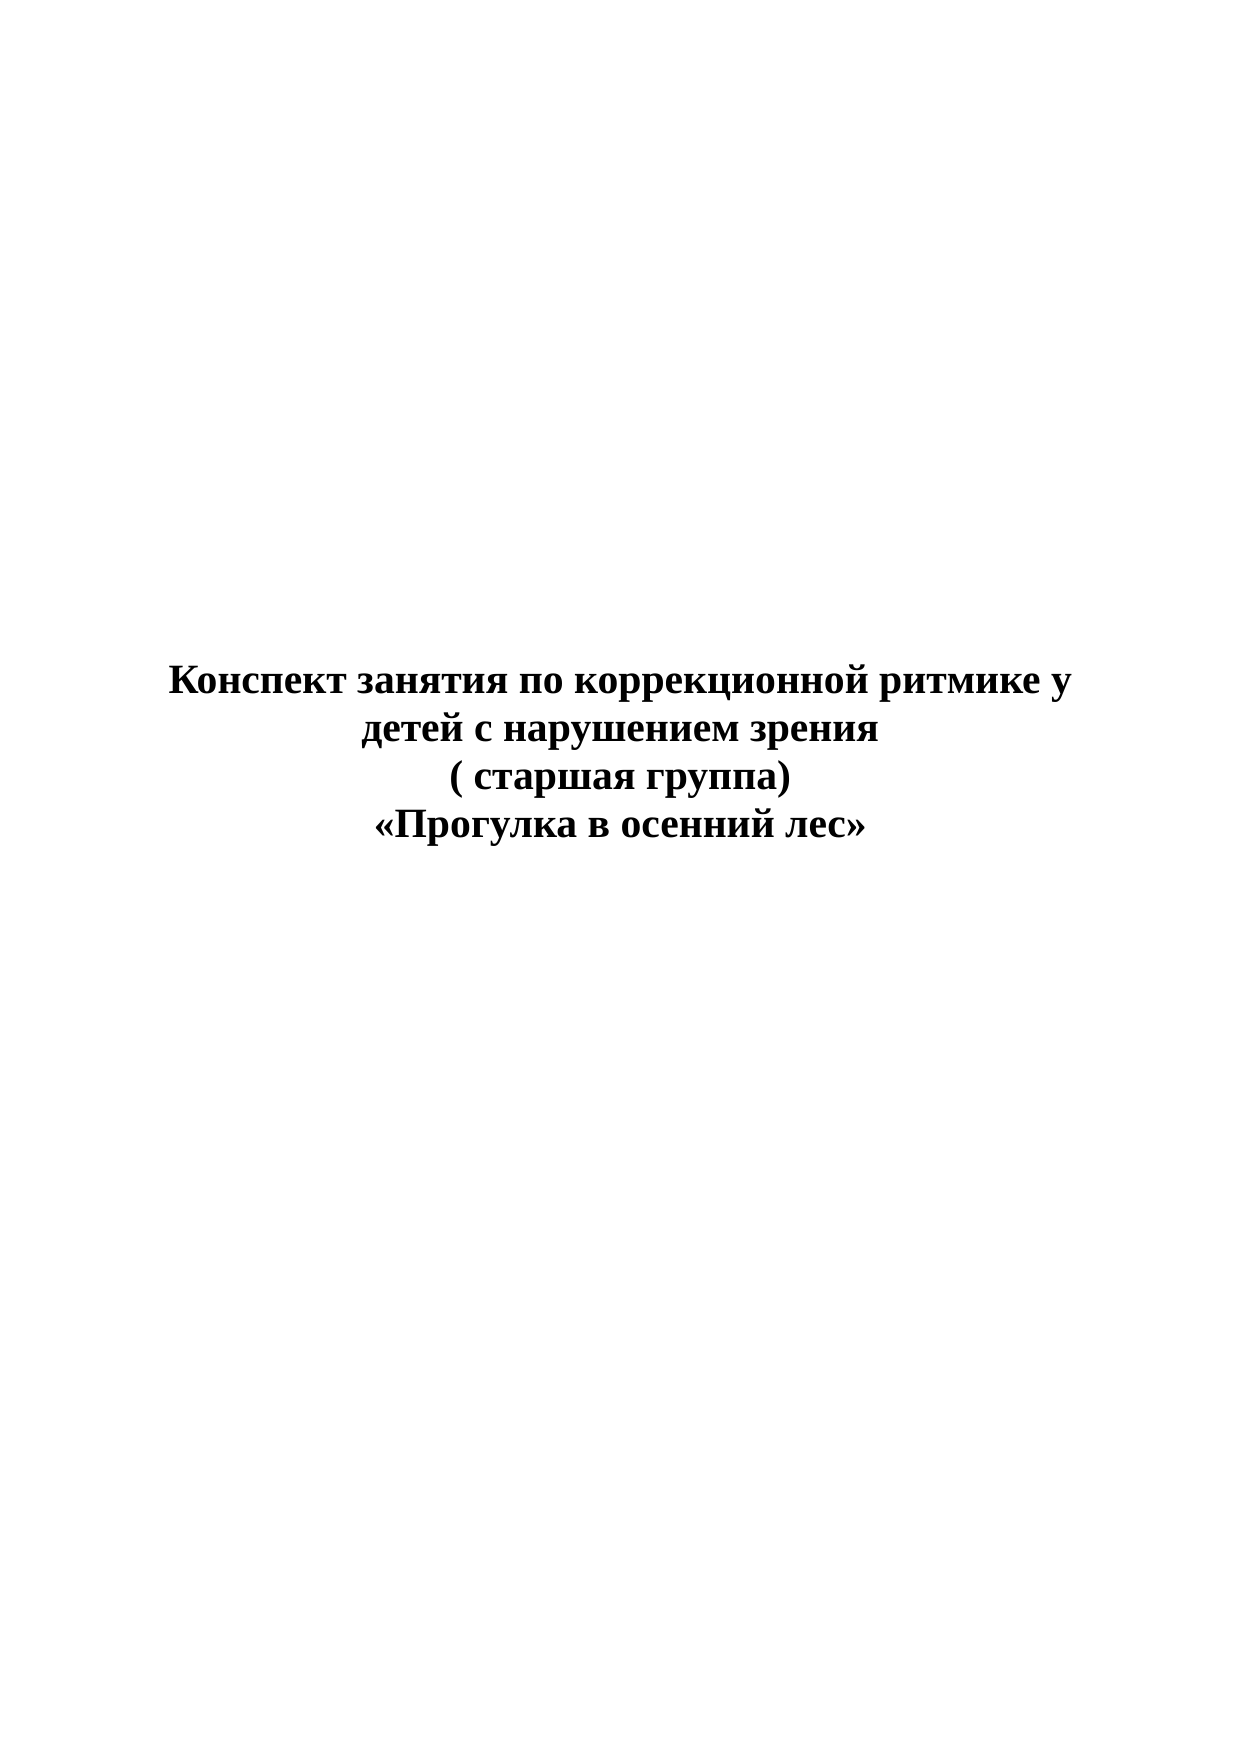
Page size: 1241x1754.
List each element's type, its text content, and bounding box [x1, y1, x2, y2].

text ( старшая группа) [118, 751, 1122, 798]
text «Прогулка в осенний лес» [118, 798, 1122, 846]
text Конспект занятия по коррекционной ритмике у детей с нарушением зрения [118, 655, 1122, 751]
